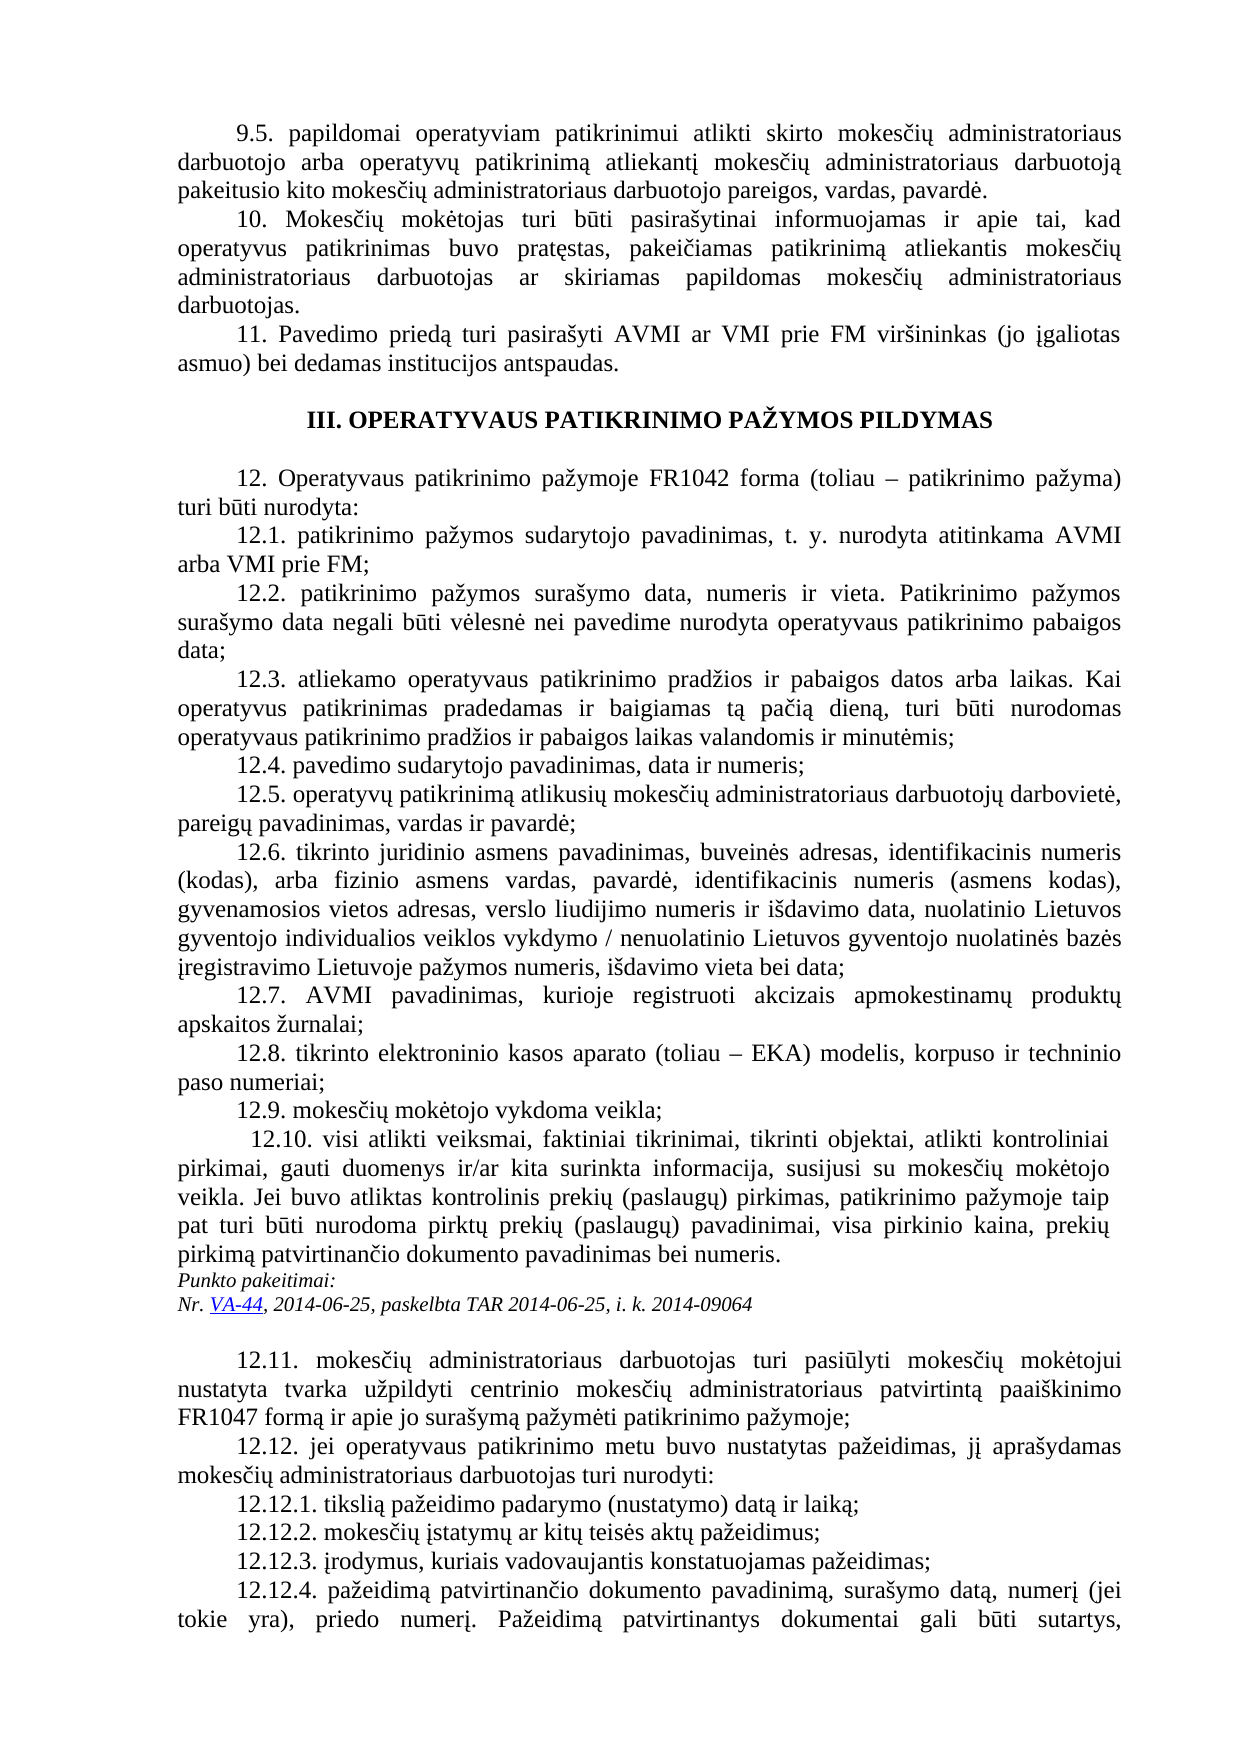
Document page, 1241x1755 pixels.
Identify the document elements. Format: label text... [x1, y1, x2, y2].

text 12.6. tikrinto juridinio asmens pavadinimas, buveinės adresas, identifikacinis numeris (kodas), arba fizinio asmens vardas, pavardė, identifikacinis numeris (asmens kodas), gyvenamosios vietos adresas, verslo liudijimo numeris ir išdavimo data, nuolatinio Lietuvos gyventojo individualios veiklos vykdymo / nenuolatinio Lietuvos gyventojo nuolatinės bazės įregistravimo Lietuvoje pažymos numeris, išdavimo vieta bei data; [177, 837, 1122, 981]
text 12.7. AVMI pavadinimas, kurioje registruoti akcizais apmokestinamų produktų apskaitos žurnalai; [177, 981, 1122, 1038]
text 11. Pavedimo priedą turi pasirašyti AVMI ar VMI prie FM viršininkas (jo įgaliotas asmuo) bei dedamas institucijos antspaudas. [177, 319, 1122, 377]
text 12.1. patikrinimo pažymos sudarytojo pavadinimas, t. y. nurodyta atitinkama AVMI arba VMI prie FM; [177, 521, 1122, 578]
text 12.5. operatyvų patikrinimą atlikusių mokesčių administratoriaus darbuotojų darbovietė, pareigų pavadinimas, vardas ir pavardė; [177, 779, 1122, 837]
text 9.5. papildomai operatyviam patikrinimui atlikti skirto mokesčių administratoriaus darbuotojo arba operatyvų patikrinimą atliekantį mokesčių administratoriaus darbuotoją pakeitusio kito mokesčių administratoriaus darbuotojo pareigos, vardas, pavardė. [177, 118, 1122, 204]
text 12. Operatyvaus patikrinimo pažymoje FR1042 forma (toliau – patikrinimo pažyma) turi būti nurodyta: [177, 463, 1122, 521]
text 12.3. atliekamo operatyvaus patikrinimo pradžios ir pabaigos datos arba laikas. Kai operatyvus patikrinimas pradedamas ir baigiamas tą pačią dieną, turi būti nurodomas operatyvaus patikrinimo pradžios ir pabaigos laikas valandomis ir minutėmis; [177, 664, 1122, 751]
text 12.4. pavedimo sudarytojo pavadinimas, data ir numeris; [177, 751, 1122, 779]
text 12.12.1. tikslią pažeidimo padarymo (nustatymo) datą ir laiką; [177, 1489, 1122, 1517]
text 10. Mokesčių mokėtojas turi būti pasirašytinai informuojamas ir apie tai, kad operatyvus patikrinimas buvo pratęstas, pakeičiamas patikrinimą atliekantis mokesčių administratoriaus darbuotojas ar skiriamas papildomas mokesčių administratoriaus darbuotojas. [177, 204, 1122, 319]
text Nr. VA-44, 2014-06-25, paskelbta TAR 2014-06-25, i. k. 2014-09064 [177, 1292, 1122, 1316]
text 12.10. visi atlikti veiksmai, faktiniai tikrinimai, tikrinti objektai, atlikti kontroliniai pirkimai, gauti duomenys ir/ar kita surinkta informacija, susijusi su mokesčių mokėtojo veikla. Jei buvo atliktas kontrolinis prekių (paslaugų) pirkimas, patikrinimo pažymoje taip pat turi būti nurodoma pirktų prekių (paslaugų) pavadinimai, visa pirkinio kaina, prekių pirkimą patvirtinančio dokumento pavadinimas bei numeris. [177, 1124, 1110, 1268]
text 12.9. mokesčių mokėtojo vykdoma veikla; [177, 1096, 1122, 1124]
text 12.12. jei operatyvaus patikrinimo metu buvo nustatytas pažeidimas, jį aprašydamas mokesčių administratoriaus darbuotojas turi nurodyti: [177, 1431, 1122, 1489]
text 12.8. tikrinto elektroninio kasos aparato (toliau – EKA) modelis, korpuso ir techninio paso numeriai; [177, 1038, 1122, 1096]
text III. OPERATYVAUS PATIKRINIMO PAŽYMOS PILDYMAS [177, 406, 1122, 434]
text 12.11. mokesčių administratoriaus darbuotojas turi pasiūlyti mokesčių mokėtojui nustatyta tvarka užpildyti centrinio mokesčių administratoriaus patvirtintą paaiškinimo FR1047 formą ir apie jo surašymą pažymėti patikrinimo pažymoje; [177, 1345, 1122, 1431]
text 12.12.3. įrodymus, kuriais vadovaujantis konstatuojamas pažeidimas; [177, 1546, 1122, 1575]
text Punkto pakeitimai: [177, 1268, 1122, 1292]
text 12.2. patikrinimo pažymos surašymo data, numeris ir vieta. Patikrinimo pažymos surašymo data negali būti vėlesnė nei pavedime nurodyta operatyvaus patikrinimo pabaigos data; [177, 578, 1122, 664]
text 12.12.4. pažeidimą patvirtinančio dokumento pavadinimą, surašymo datą, numerį (jei tokie yra), priedo numerį. Pažeidimą patvirtinantys dokumentai gali būti sutartys, [177, 1575, 1122, 1632]
text 12.12.2. mokesčių įstatymų ar kitų teisės aktų pažeidimus; [177, 1517, 1122, 1546]
